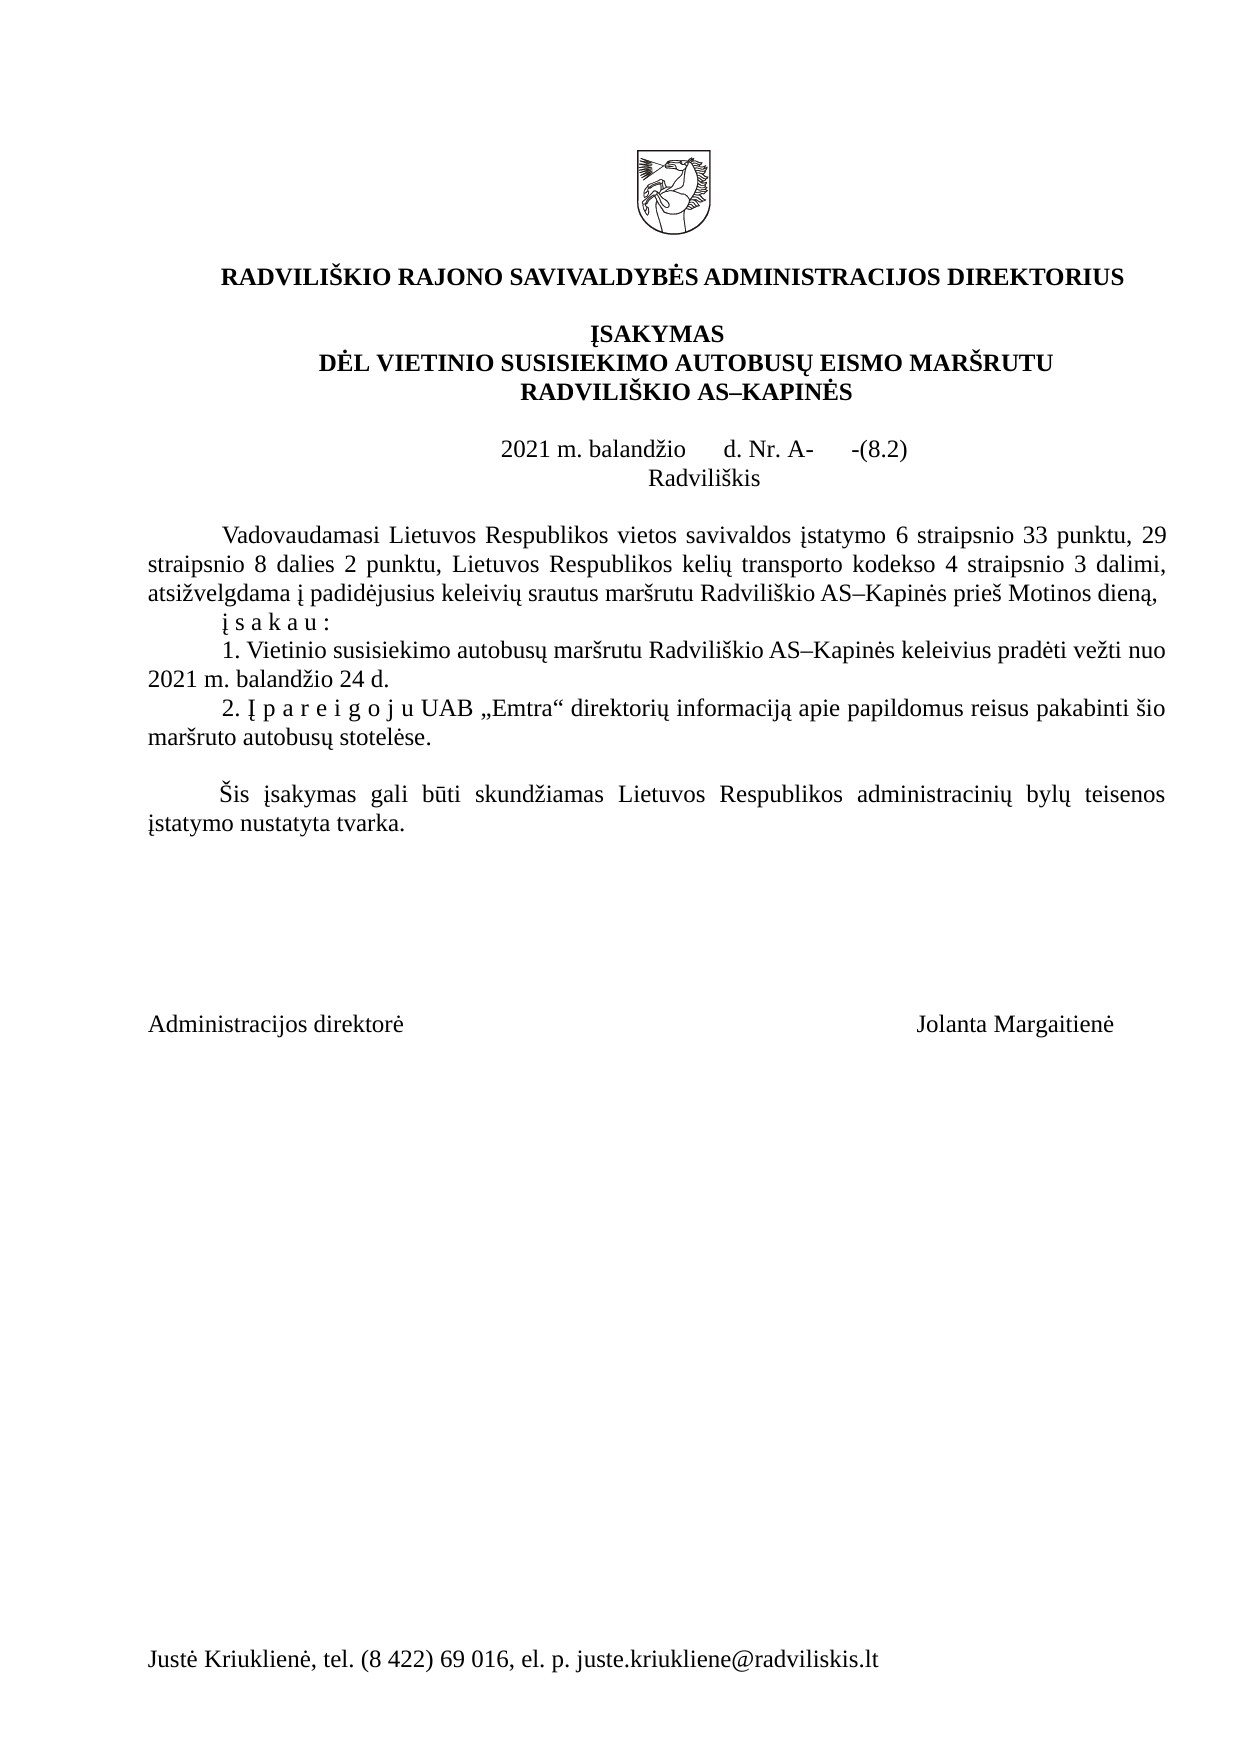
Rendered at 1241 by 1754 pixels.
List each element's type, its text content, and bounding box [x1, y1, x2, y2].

text 1. Vietinio susisiekimo autobusų maršrutu Radviliškio AS–Kapinės keleivius pradėti vežti nuo 2021 m. balandžio 24 d. [148, 636, 1167, 693]
text Administracijos direktorė Jolanta Margaitienė [148, 1009, 1167, 1038]
text RADVILIŠKIO RAJONO SAVIVALDYBĖS ADMINISTRACIJOS DIREKTORIUS [148, 262, 1167, 291]
text Justė Kriuklienė, tel. (8 422) 69 016, el. p. juste.kriukliene@radviliskis.lt [148, 1644, 1167, 1673]
text DĖL VIETINIO SUSISIEKIMO AUTOBUSŲ EISMO MARŠRUTU [166, 348, 1156, 377]
text 2021 m. balandžio d. Nr. A- -(8.2) [185, 434, 1167, 463]
text Radviliškis [185, 463, 1167, 492]
text Šis įsakymas gali būti skundžiamas Lietuvos Respublikos administracinių bylų teisenos įstatymo nustatyta tvarka. [148, 779, 1167, 837]
text ĮSAKYMAS [148, 319, 1167, 348]
text RADVILIŠKIO AS–KAPINĖS [166, 377, 1156, 406]
text į s a k a u : [148, 607, 1167, 636]
text Vadovaudamasi Lietuvos Respublikos vietos savivaldos įstatymo 6 straipsnio 33 punktu, 29 straipsnio 8 dalies 2 punktu, Lietuvos Respublikos kelių transporto kodekso 4 straipsnio 3 dalimi, atsižvelgdama į padidėjusius keleivių srautus maršrutu Radviliškio AS–Kapinės prieš Motinos dieną, [148, 521, 1167, 607]
text 2. Į p a r e i g o j u UAB „Emtra“ direktorių informaciją apie papildomus reisus pakabinti šio maršruto autobusų stotelėse. [148, 693, 1167, 751]
